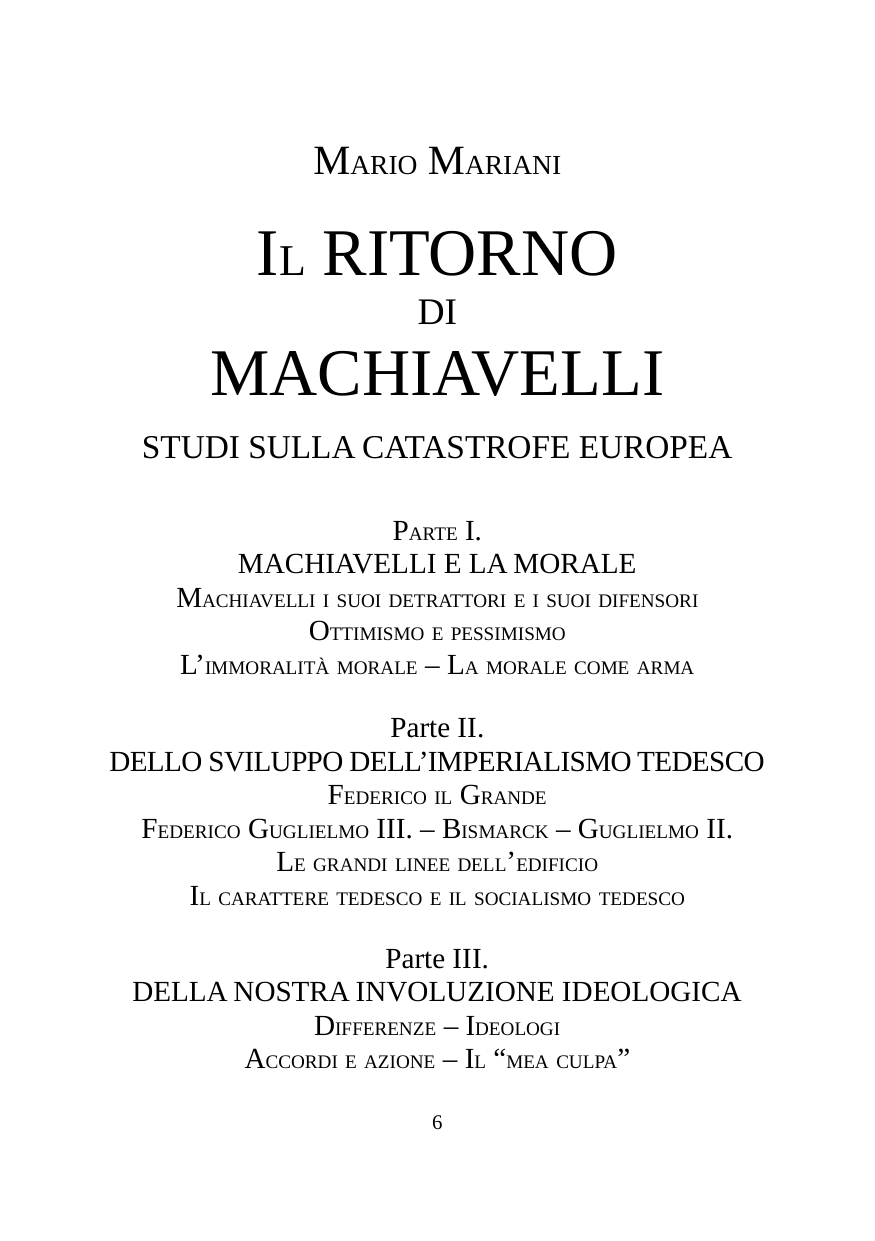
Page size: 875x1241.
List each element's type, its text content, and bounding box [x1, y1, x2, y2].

text Accordi e azione – Il “mea culpa” [106, 1041, 768, 1075]
text Il carattere tedesco e il socialismo tedesco [106, 878, 768, 911]
text L’immoralità morale – La morale come arma [106, 647, 768, 681]
text DELLA NOSTRA INVOLUZIONE IDEOLOGICA [106, 974, 768, 1008]
text Parte II. [106, 710, 768, 744]
text Le grandi linee dell’edificio [106, 844, 768, 878]
text Ottimismo e pessimismo [106, 613, 768, 647]
text MACHIAVELLI E LA MORALE [106, 546, 768, 580]
text DELLO SVILUPPO DELL’IMPERIALISMO TEDESCO [106, 744, 768, 777]
text Parte I. [106, 513, 768, 546]
text Mario Mariani [106, 136, 768, 184]
text STUDI SULLA CATASTROFE EUROPEA [106, 427, 768, 466]
text Federico Guglielmo III. – Bismarck – Guglielmo II. [106, 811, 768, 844]
text Machiavelli i suoi detrattori e i suoi difensori [106, 580, 768, 613]
text Federico il Grande [106, 777, 768, 811]
text Il RITORNO DI MACHIAVELLI [106, 213, 768, 409]
text Parte III. [106, 941, 768, 974]
text Differenze – Ideologi [106, 1008, 768, 1041]
